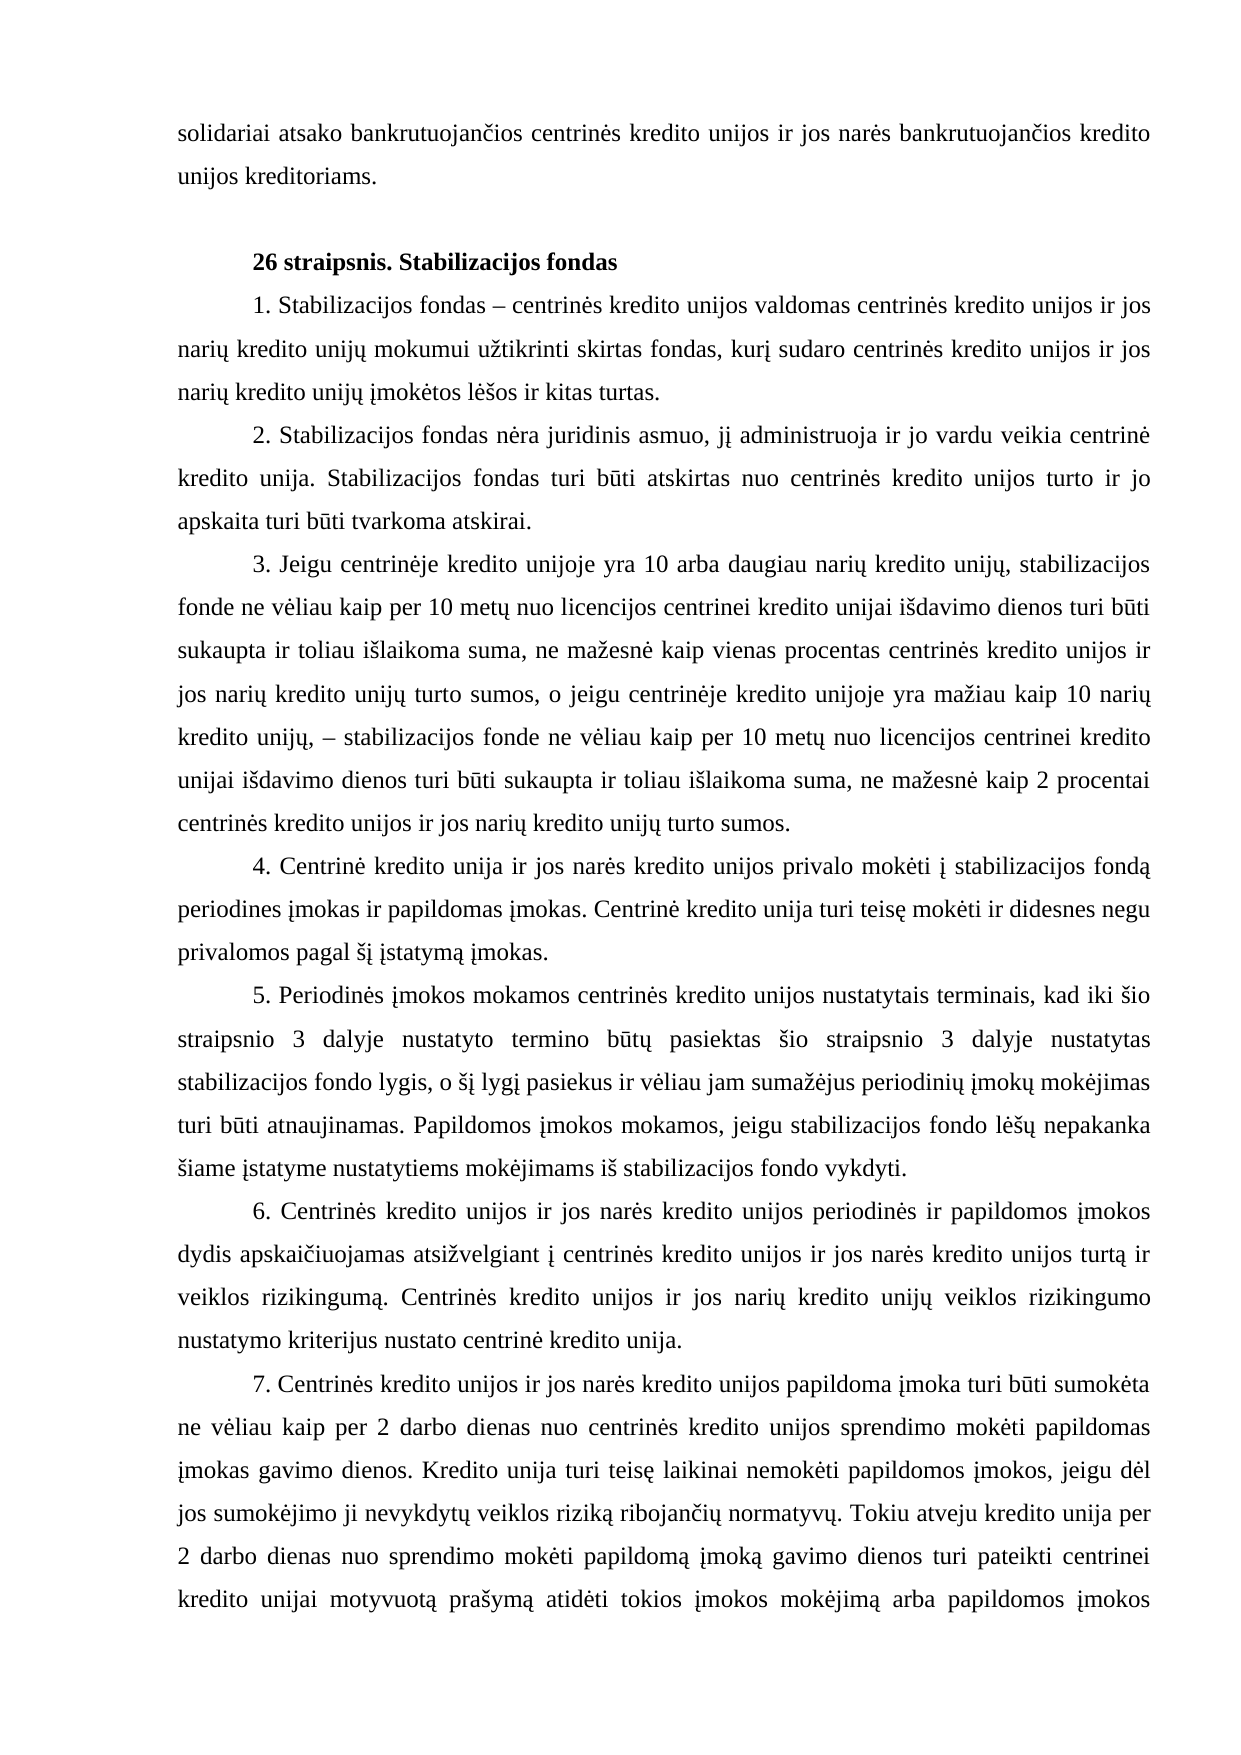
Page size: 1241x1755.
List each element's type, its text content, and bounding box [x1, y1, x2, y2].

text 5. Periodinės įmokos mokamos centrinės kredito unijos nustatytais terminais, kad iki šio straipsnio 3 dalyje nustatyto termino būtų pasiektas šio straipsnio 3 dalyje nustatytas stabilizacijos fondo lygis, o šį lygį pasiekus ir vėliau jam sumažėjus periodinių įmokų mokėjimas turi būti atnaujinamas. Papildomos įmokos mokamos, jeigu stabilizacijos fondo lėšų nepakanka šiame įstatyme nustatytiems mokėjimams iš stabilizacijos fondo vykdyti. [177, 981, 1152, 1182]
text 2. Stabilizacijos fondas nėra juridinis asmuo, jį administruoja ir jo vardu veikia centrinė kredito unija. Stabilizacijos fondas turi būti atskirtas nuo centrinės kredito unijos turto ir jo apskaita turi būti tvarkoma atskirai. [177, 420, 1152, 535]
text 26 straipsnis. Stabilizacijos fondas [177, 247, 1152, 276]
text solidariai atsako bankrutuojančios centrinės kredito unijos ir jos narės bankrutuojančios kredito unijos kreditoriams. [177, 118, 1152, 190]
text 3. Jeigu centrinėje kredito unijoje yra 10 arba daugiau narių kredito unijų, stabilizacijos fonde ne vėliau kaip per 10 metų nuo licencijos centrinei kredito unijai išdavimo dienos turi būti sukaupta ir toliau išlaikoma suma, ne mažesnė kaip vienas procentas centrinės kredito unijos ir jos narių kredito unijų turto sumos, o jeigu centrinėje kredito unijoje yra mažiau kaip 10 narių kredito unijų, – stabilizacijos fonde ne vėliau kaip per 10 metų nuo licencijos centrinei kredito unijai išdavimo dienos turi būti sukaupta ir toliau išlaikoma suma, ne mažesnė kaip 2 procentai centrinės kredito unijos ir jos narių kredito unijų turto sumos. [177, 549, 1152, 837]
text 1. Stabilizacijos fondas – centrinės kredito unijos valdomas centrinės kredito unijos ir jos narių kredito unijų mokumui užtikrinti skirtas fondas, kurį sudaro centrinės kredito unijos ir jos narių kredito unijų įmokėtos lėšos ir kitas turtas. [177, 291, 1152, 406]
text 4. Centrinė kredito unija ir jos narės kredito unijos privalo mokėti į stabilizacijos fondą periodines įmokas ir papildomas įmokas. Centrinė kredito unija turi teisę mokėti ir didesnes negu privalomos pagal šį įstatymą įmokas. [177, 851, 1152, 966]
text 6. Centrinės kredito unijos ir jos narės kredito unijos periodinės ir papildomos įmokos dydis apskaičiuojamas atsižvelgiant į centrinės kredito unijos ir jos narės kredito unijos turtą ir veiklos rizikingumą. Centrinės kredito unijos ir jos narių kredito unijų veiklos rizikingumo nustatymo kriterijus nustato centrinė kredito unija. [177, 1196, 1152, 1354]
text 7. Centrinės kredito unijos ir jos narės kredito unijos papildoma įmoka turi būti sumokėta ne vėliau kaip per 2 darbo dienas nuo centrinės kredito unijos sprendimo mokėti papildomas įmokas gavimo dienos. Kredito unija turi teisę laikinai nemokėti papildomos įmokos, jeigu dėl jos sumokėjimo ji nevykdytų veiklos riziką ribojančių normatyvų. Tokiu atveju kredito unija per 2 darbo dienas nuo sprendimo mokėti papildomą įmoką gavimo dienos turi pateikti centrinei kredito unijai motyvuotą prašymą atidėti tokios įmokos mokėjimą arba papildomos įmokos [177, 1369, 1152, 1613]
